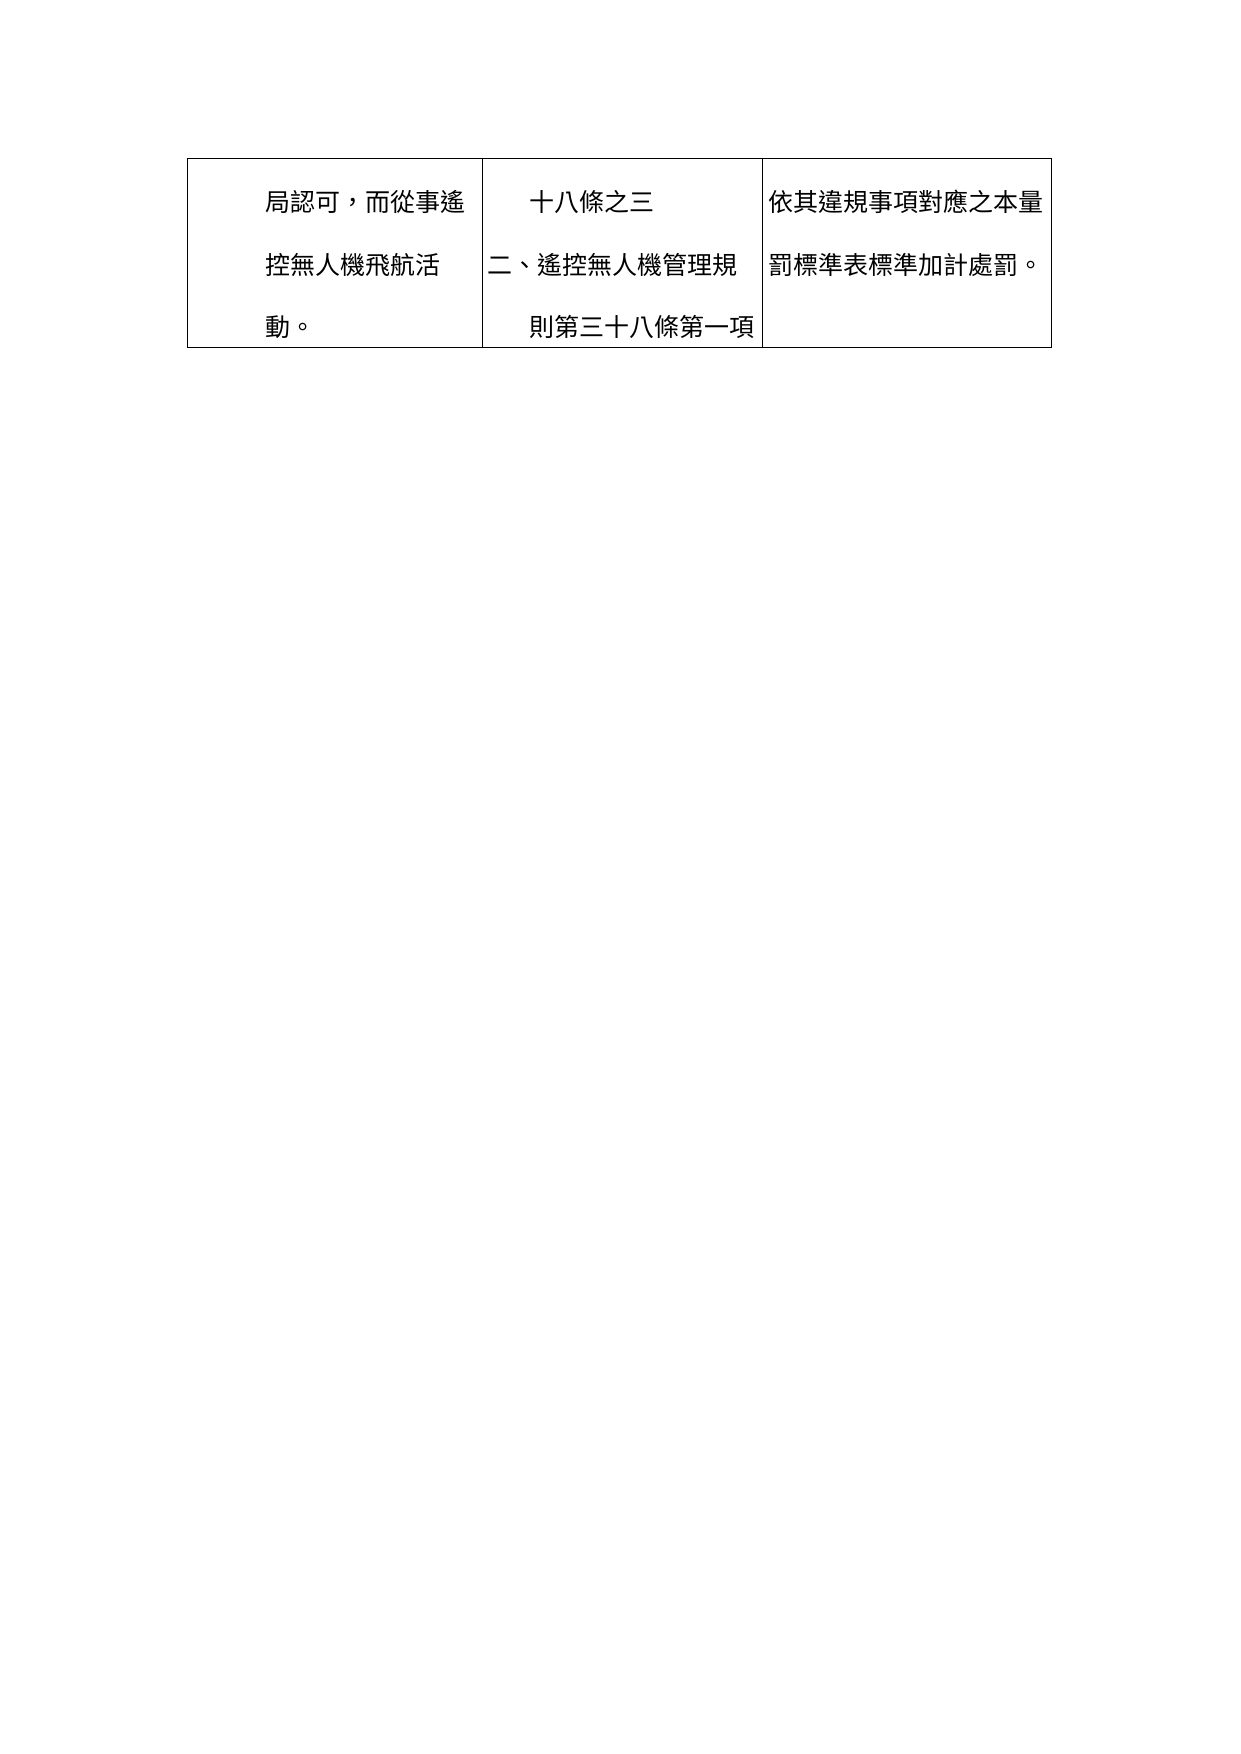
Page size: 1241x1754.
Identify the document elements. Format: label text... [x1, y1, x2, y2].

table_cell 局認可，而從事遙控無人機飛航活動。 [188, 159, 482, 347]
table_cell 依其違規事項對應之本量罰標準表標準加計處罰。 [763, 159, 1051, 347]
table_cell 十八條之三 二、遙控無人機管理規則第三十八條第一項 [483, 159, 762, 347]
